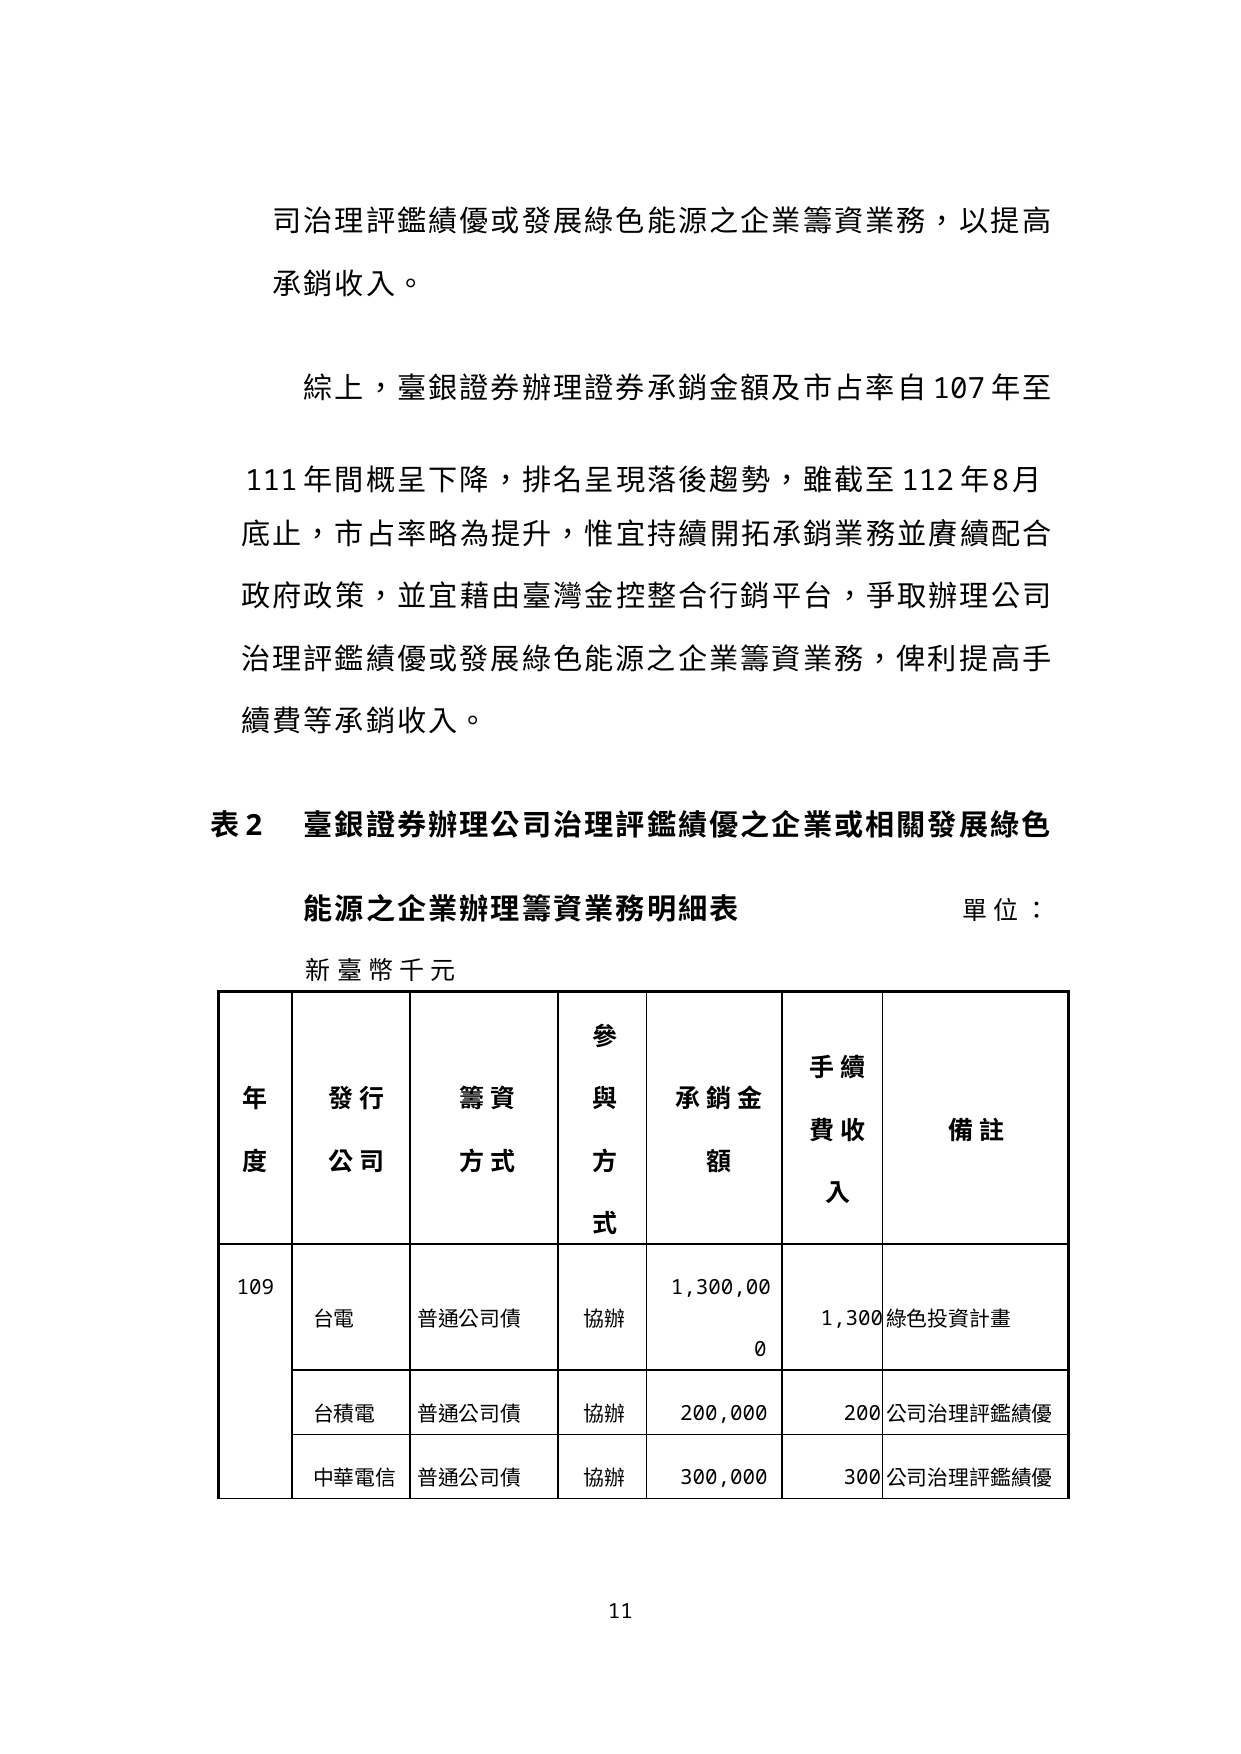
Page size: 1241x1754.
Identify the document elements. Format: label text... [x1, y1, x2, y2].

table_cell 200,000 [647, 1371, 781, 1433]
table_header 參與方式 [559, 993, 646, 1243]
text 司治理評鑑績優或發展綠色能源之企業籌資業務，以提高承銷收入。 [265, 177, 1063, 302]
table_cell 綠色投資計畫 [883, 1245, 1067, 1369]
table_cell 協辦 [559, 1245, 646, 1369]
table_cell 普通公司債 [411, 1371, 557, 1433]
table_cell 普通公司債 [411, 1245, 557, 1369]
table_header 年度 [220, 993, 291, 1243]
text 綜上，臺銀證券辦理證券承銷金額及市占率自107年至111年間概呈下降，排名呈現落後趨勢，雖截至112年8月底止，市占率略為提升，惟宜持續開拓承銷業務並賡續配合政府政策，並宜藉由臺灣金控整合行銷平台，爭取辦理公司治理評鑑績優或發展綠色能源之企業籌資業務，俾利提高手續費等承銷收入。 [236, 302, 1063, 740]
table_header 發行 公司 [293, 993, 409, 1243]
table_cell 300,000 [647, 1435, 781, 1497]
table_cell 公司治理評鑑績優 [883, 1435, 1067, 1497]
table_cell 109 [220, 1245, 291, 1497]
table_cell 台積電 [293, 1371, 409, 1433]
table_cell 300 [783, 1435, 882, 1497]
table_header 承銷金額 [647, 993, 781, 1243]
table_cell 普通公司債 [411, 1435, 557, 1497]
table_header 手續費收入 [783, 993, 882, 1243]
table_cell 公司治理評鑑績優 [883, 1371, 1067, 1433]
table_header 籌資 方式 [411, 993, 557, 1243]
table_cell 台電 [293, 1245, 409, 1369]
table_cell 協辦 [559, 1435, 646, 1497]
text 表2 臺銀證券辦理公司治理評鑑績優之企業或相關發展綠色能源之企業辦理籌資業務明細表 單位：新臺幣千元 [207, 740, 1063, 990]
table_cell 1,300 [783, 1245, 882, 1369]
table_cell 中華電信 [293, 1435, 409, 1497]
table_header 備註 [883, 993, 1067, 1243]
table_cell 協辦 [559, 1371, 646, 1433]
table_cell 1,300,000 [647, 1245, 781, 1369]
table_cell 200 [783, 1371, 882, 1433]
